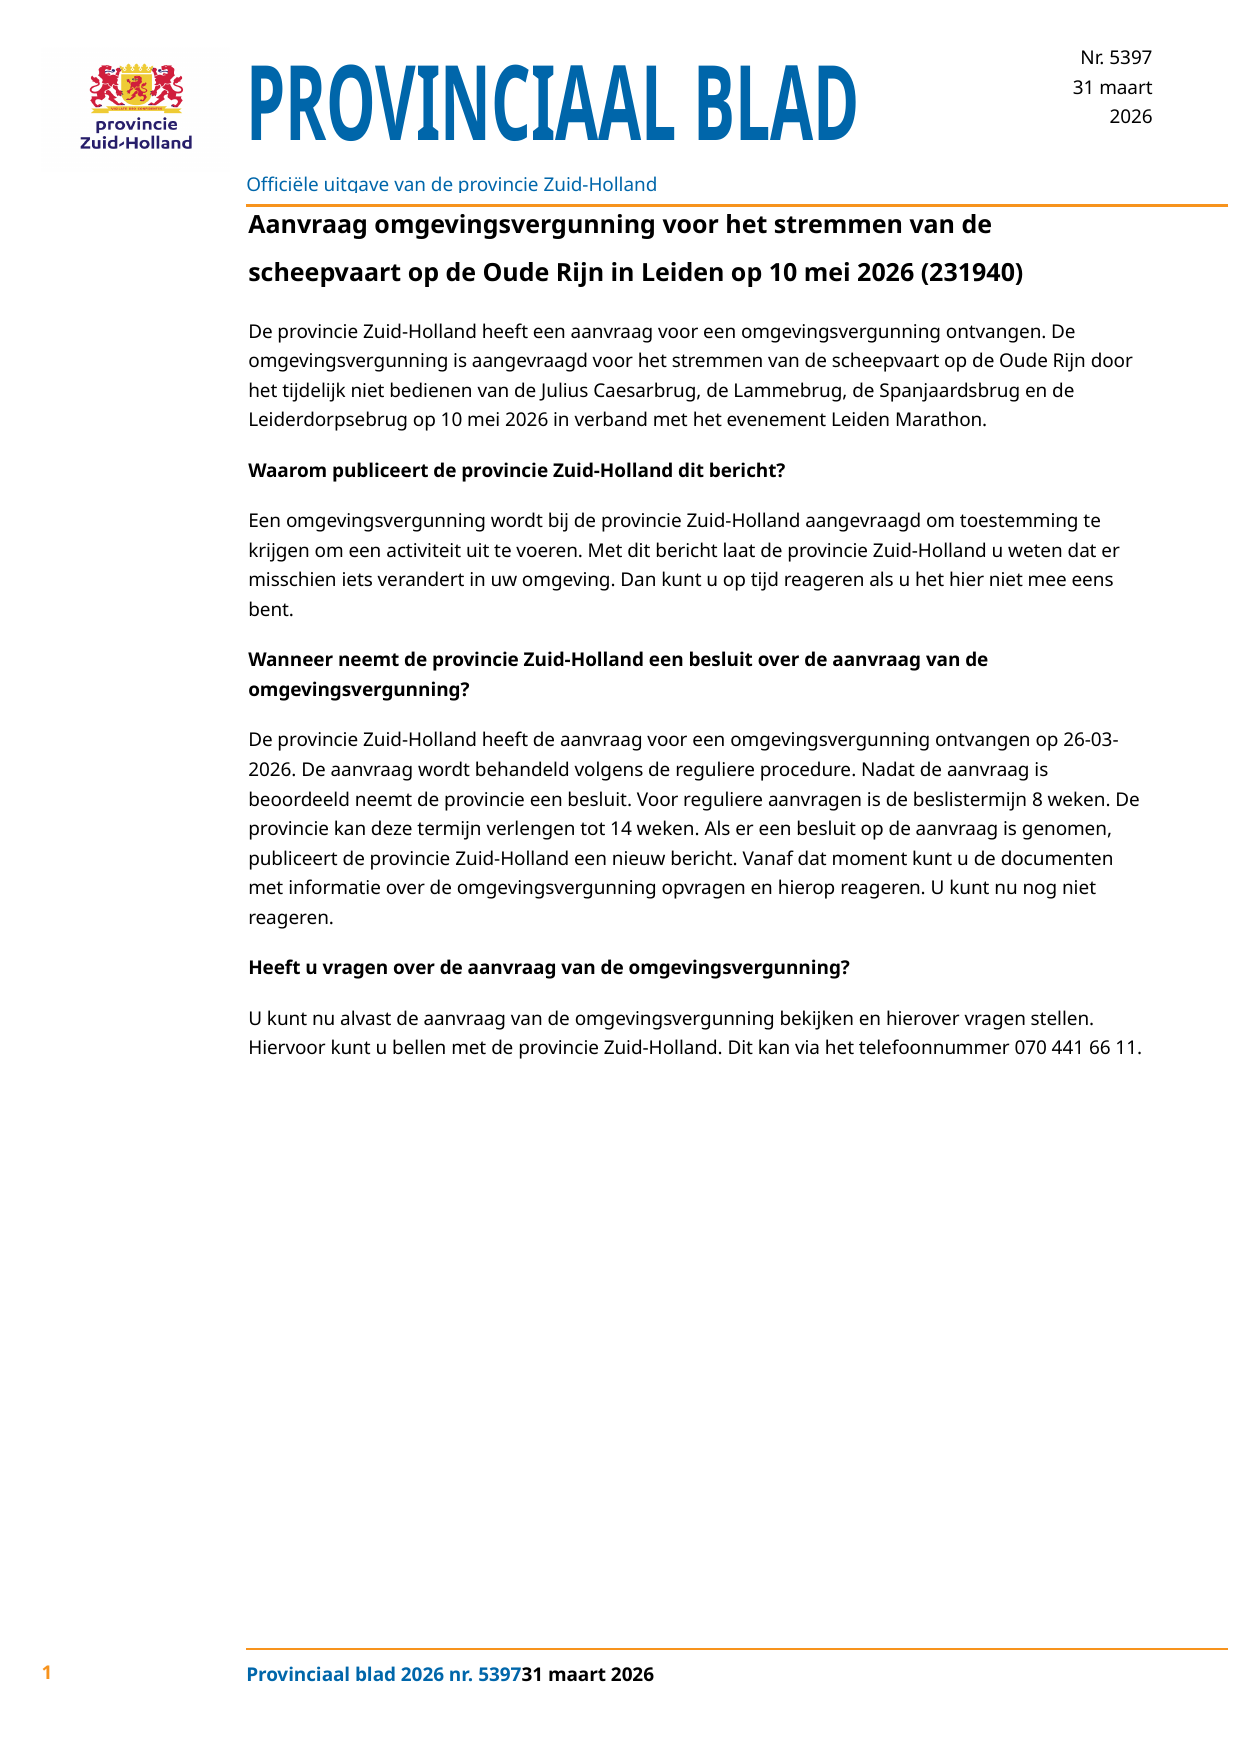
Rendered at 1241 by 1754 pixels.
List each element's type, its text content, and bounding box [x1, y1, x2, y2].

text U kunt nu alvast de aanvraag van de omgevingsvergunning bekijken en hierover vragen stellen. Hiervoor kunt u bellen met de provincie Zuid-Holland. Dit kan via het telefoonnummer 070 441 66 11. [248, 1005, 1152, 1060]
picture [41, 47, 231, 172]
text Een omgevingsvergunning wordt bij de provincie Zuid-Holland aangevraagd om toestemming te krijgen om een activiteit uit te voeren. Met dit bericht laat de provincie Zuid-Holland u weten dat er misschien iets verandert in uw omgeving. Dan kunt u op tijd reageren als u het hier niet mee eens bent. [248, 507, 1152, 622]
text Waarom publiceert de provincie Zuid-Holland dit bericht? [248, 457, 1152, 483]
text De provincie Zuid-Holland heeft een aanvraag voor een omgevingsvergunning ontvangen. De omgevingsvergunning is aangevraagd voor het stremmen van de scheepvaart op de Oude Rijn door het tijdelijk niet bedienen van de Julius Caesarbrug, de Lammebrug, de Spanjaardsbrug en de Leiderdorpsebrug op 10 mei 2026 in verband met het evenement Leiden Marathon. [248, 318, 1152, 432]
text Heeft u vragen over de aanvraag van de omgevingsvergunning? [248, 954, 1152, 980]
text De provincie Zuid-Holland heeft de aanvraag voor een omgevingsvergunning ontvangen op 26-03-2026. De aanvraag wordt behandeld volgens de reguliere procedure. Nadat de aanvraag is beoordeeld neemt de provincie een besluit. Voor reguliere aanvragen is de beslistermijn 8 weken. De provincie kan deze termijn verlengen tot 14 weken. Als er een besluit op de aanvraag is genomen, publiceert de provincie Zuid-Holland een nieuw bericht. Vanaf dat moment kunt u de documenten met informatie over de omgevingsvergunning opvragen en hierop reageren. U kunt nu nog niet reageren. [248, 727, 1152, 930]
text Wanneer neemt de provincie Zuid-Holland een besluit over de aanvraag van de omgevingsvergunning? [248, 647, 1152, 702]
text Aanvraag omgevingsvergunning voor het stremmen van de scheepvaart op de Oude Rijn in Leiden op 10 mei 2026 (231940) [248, 207, 1152, 288]
